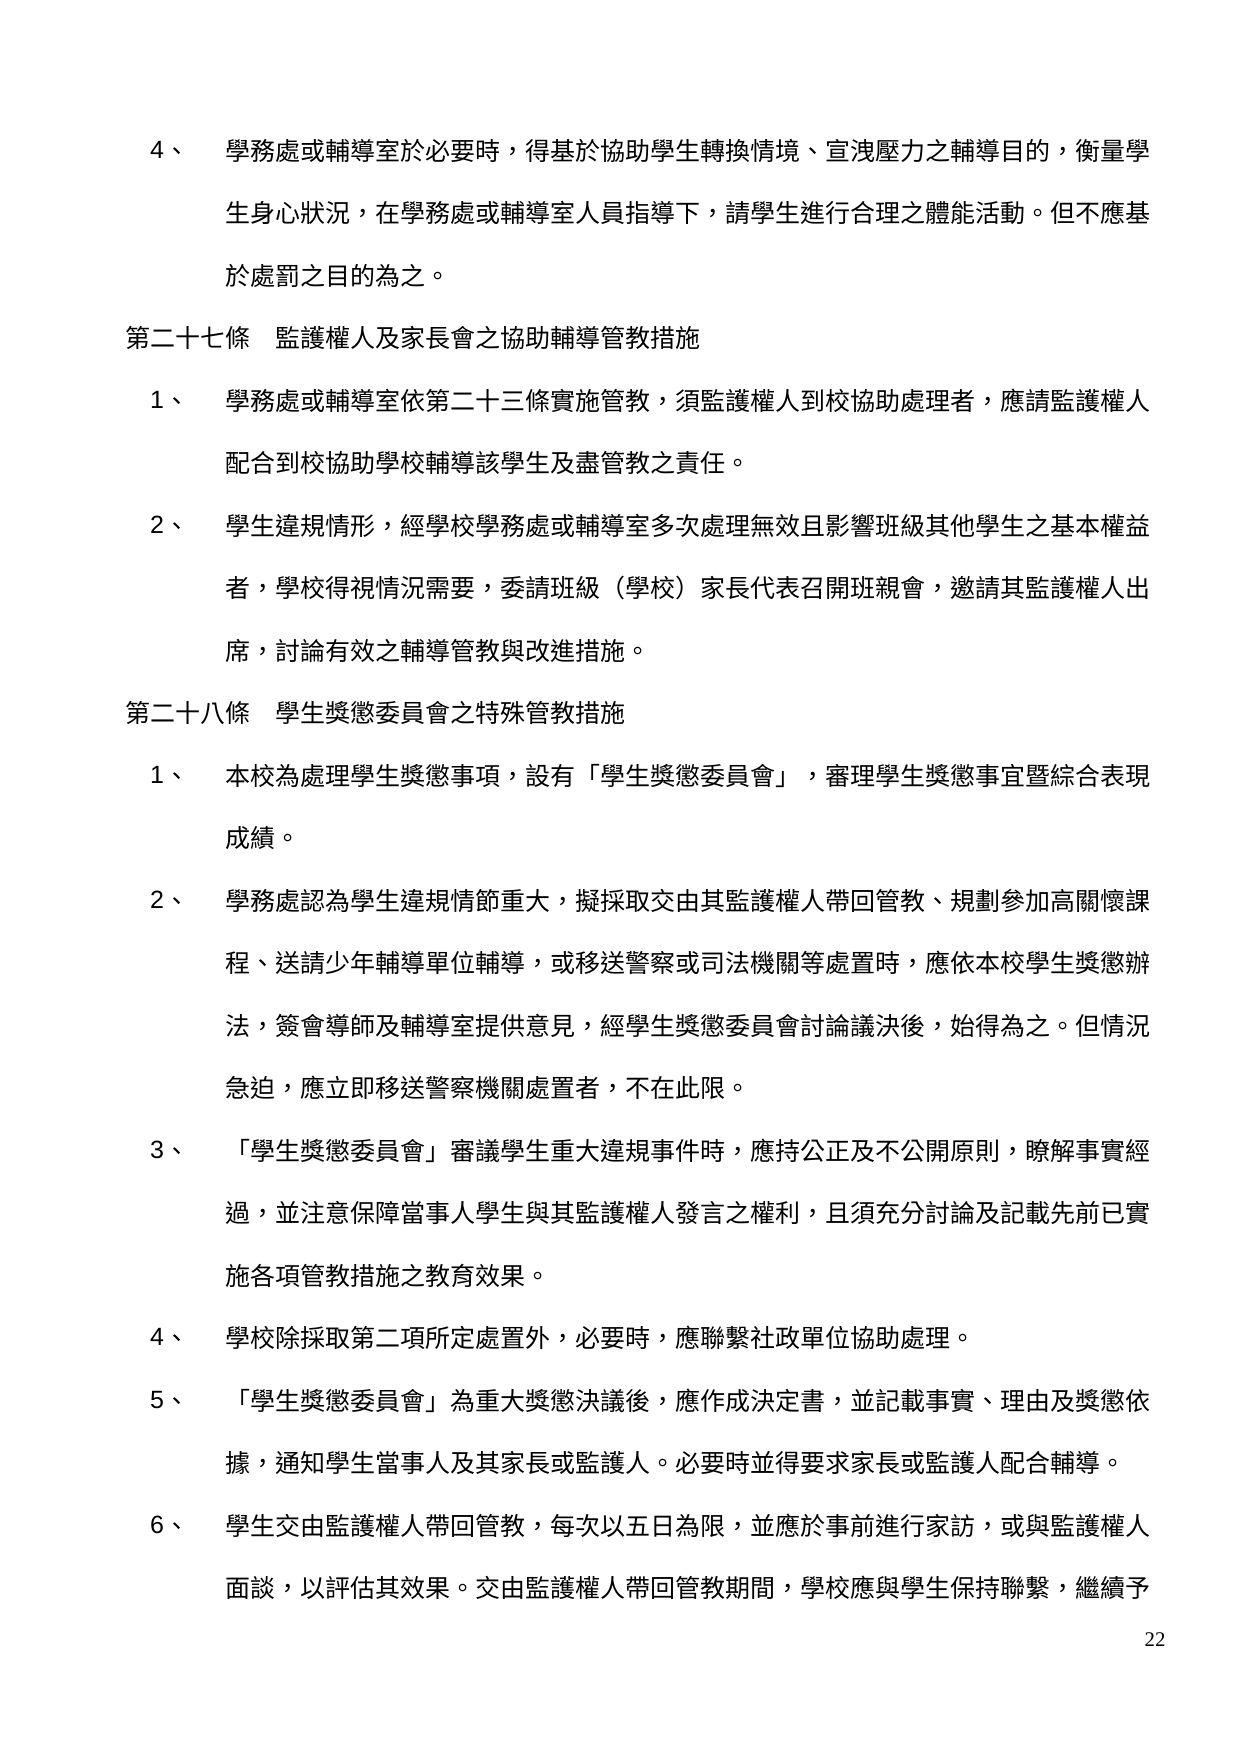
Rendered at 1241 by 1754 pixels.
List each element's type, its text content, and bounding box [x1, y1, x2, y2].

list 學生交由監護權人帶回管教，每次以五日為限，並應於事前進行家訪，或與監護權人面談，以評估其效果。交由監護權人帶回管教期間，學校應與學生保持聯繫，繼續予 [150, 1483, 1165, 1608]
list 學校除採取第二項所定處置外，必要時，應聯繫社政單位協助處理。 [150, 1295, 1165, 1358]
list 本校為處理學生獎懲事項，設有「學生獎懲委員會」，審理學生獎懲事宜暨綜合表現成績。 [150, 733, 1165, 858]
text 第二十八條 學生獎懲委員會之特殊管教措施 [75, 670, 1165, 733]
list 學務處認為學生違規情節重大，擬採取交由其監護權人帶回管教、規劃參加高關懷課程、送請少年輔導單位輔導，或移送警察或司法機關等處置時，應依本校學生獎懲辦法，簽會導師及輔導室提供意見，經學生獎懲委員會討論議決後，始得為之。但情況急迫，應立即移送警察機關處置者，不在此限。 [150, 858, 1165, 1108]
list 「學生獎懲委員會」為重大獎懲決議後，應作成決定書，並記載事實、理由及獎懲依據，通知學生當事人及其家長或監護人。必要時並得要求家長或監護人配合輔導。 [150, 1358, 1165, 1483]
list 學生違規情形，經學校學務處或輔導室多次處理無效且影響班級其他學生之基本權益者，學校得視情況需要，委請班級（學校）家長代表召開班親會，邀請其監護權人出席，討論有效之輔導管教與改進措施。 [150, 483, 1165, 670]
list 「學生獎懲委員會」審議學生重大違規事件時，應持公正及不公開原則，瞭解事實經過，並注意保障當事人學生與其監護權人發言之權利，且須充分討論及記載先前已實施各項管教措施之教育效果。 [150, 1108, 1165, 1295]
list 學務處或輔導室依第二十三條實施管教，須監護權人到校協助處理者，應請監護權人配合到校協助學校輔導該學生及盡管教之責任。 [150, 358, 1165, 483]
list 學務處或輔導室於必要時，得基於協助學生轉換情境、宣洩壓力之輔導目的，衡量學生身心狀況，在學務處或輔導室人員指導下，請學生進行合理之體能活動。但不應基於處罰之目的為之。 [150, 108, 1165, 295]
text 第二十七條 監護權人及家長會之協助輔導管教措施 [75, 295, 1165, 358]
